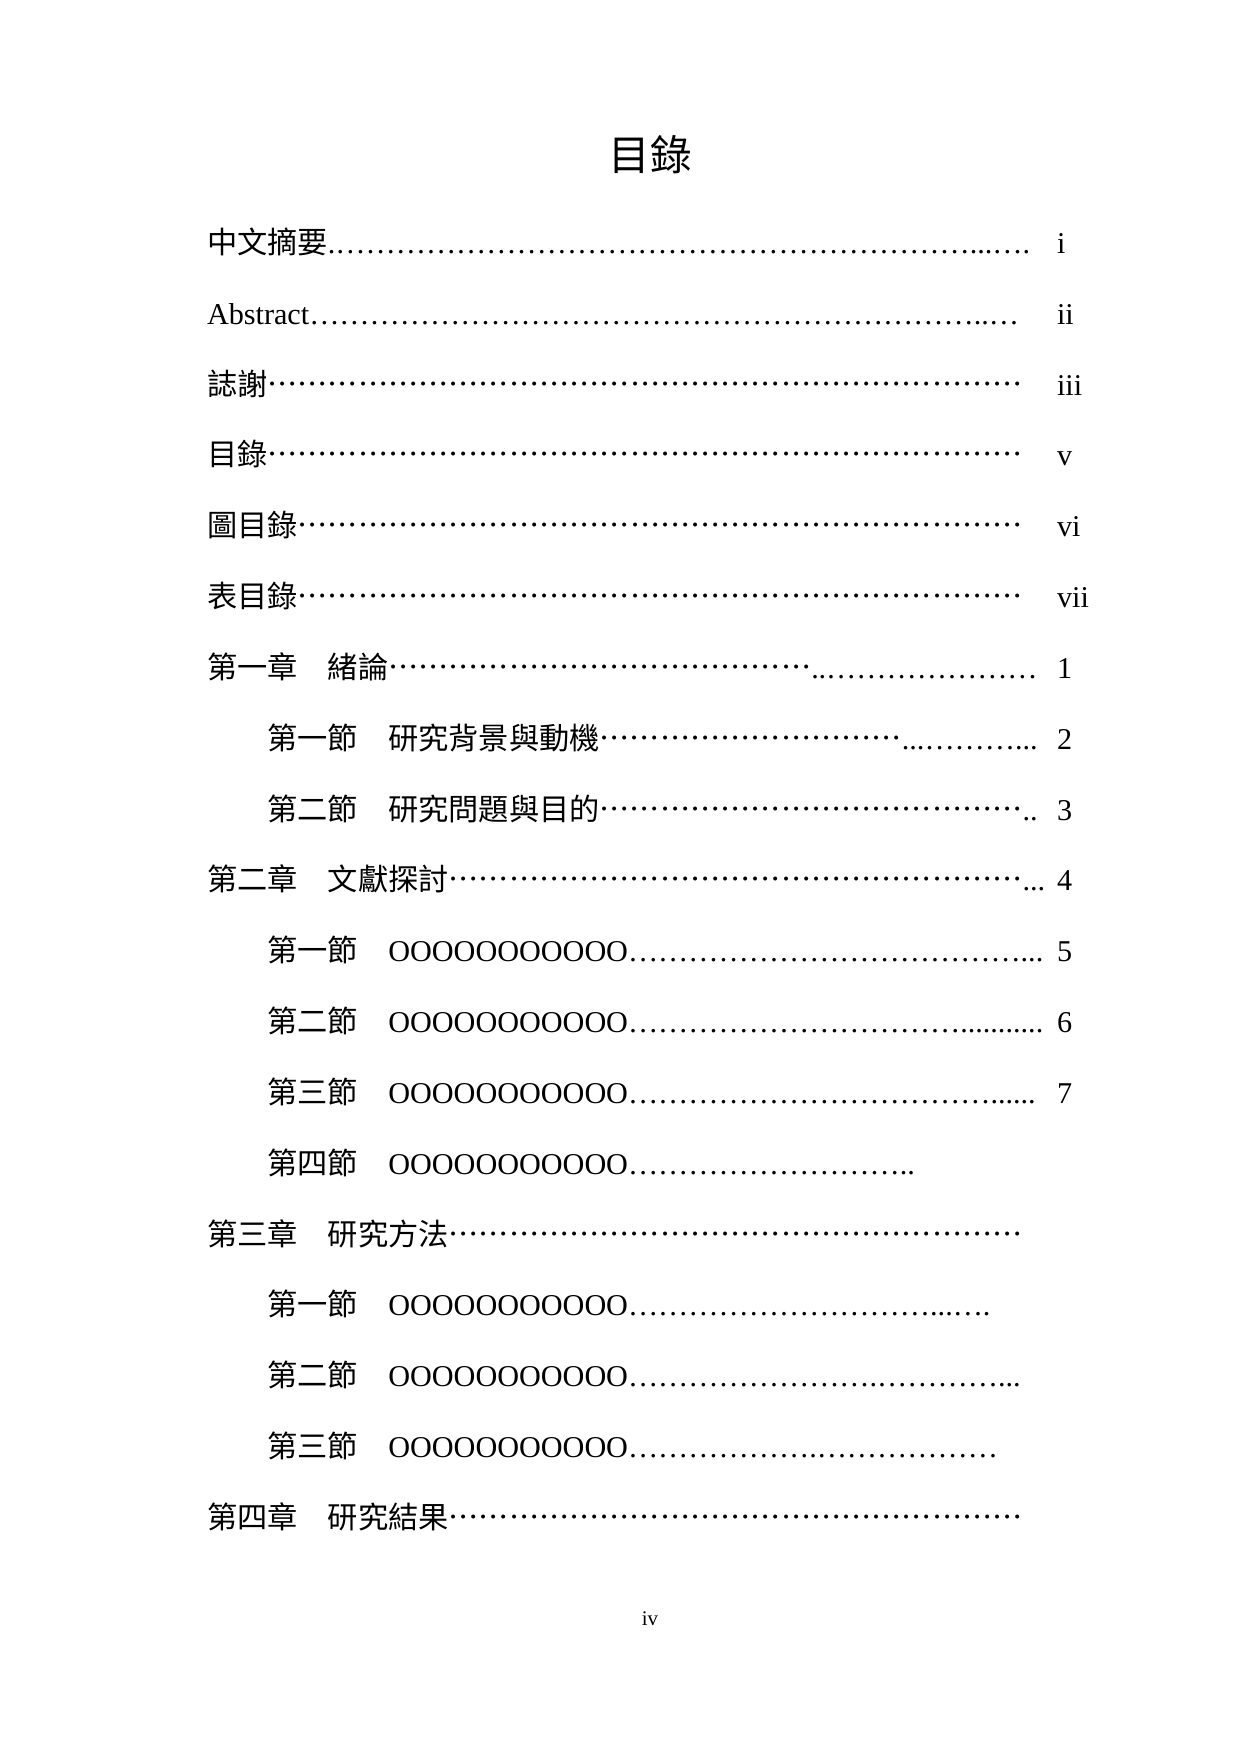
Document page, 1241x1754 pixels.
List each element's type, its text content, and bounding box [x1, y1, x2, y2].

text 第一節 OOOOOOOOOOO…………………………...…. [207, 1269, 1092, 1327]
text 第一節 OOOOOOOOOOO…………………………………... 5 [207, 915, 1092, 973]
text 圖目錄……………………………………………………………… vi [207, 490, 1092, 548]
text 第三章 研究方法………………………………………………… [207, 1198, 1092, 1257]
text 第二章 文獻探討…………………………………………………... 4 [207, 844, 1092, 902]
text 目錄………………………………………………………………… v [207, 419, 1092, 477]
text 第四節 OOOOOOOOOOO……………………….. [207, 1127, 1092, 1186]
text 第二節 OOOOOOOOOOO……………………………........... 6 [207, 986, 1092, 1044]
text 表目錄……………………………………………………………… vii [207, 561, 1092, 619]
text 第一節 研究背景與動機…………………………...………... 2 [207, 702, 1092, 761]
text 第一章 緒論……………………………………..………………… 1 [207, 632, 1092, 690]
text 第四章 研究結果………………………………………………… [207, 1482, 1092, 1540]
text 目錄 [207, 123, 1092, 182]
text 第二節 研究問題與目的…………………………………….. 3 [207, 773, 1092, 832]
text Abstract…………………………………………………………..… ii [207, 277, 1092, 336]
text 第三節 OOOOOOOOOOO……………….……………… [207, 1411, 1092, 1469]
text 中文摘要.………………………………………………………...…. i [207, 207, 1092, 265]
text 誌謝………………………………………………………………… iii [207, 348, 1092, 407]
text 第三節 OOOOOOOOOOO………………………………...... 7 [207, 1057, 1092, 1115]
text 第二節 OOOOOOOOOOO…………………….…………... [207, 1340, 1092, 1398]
